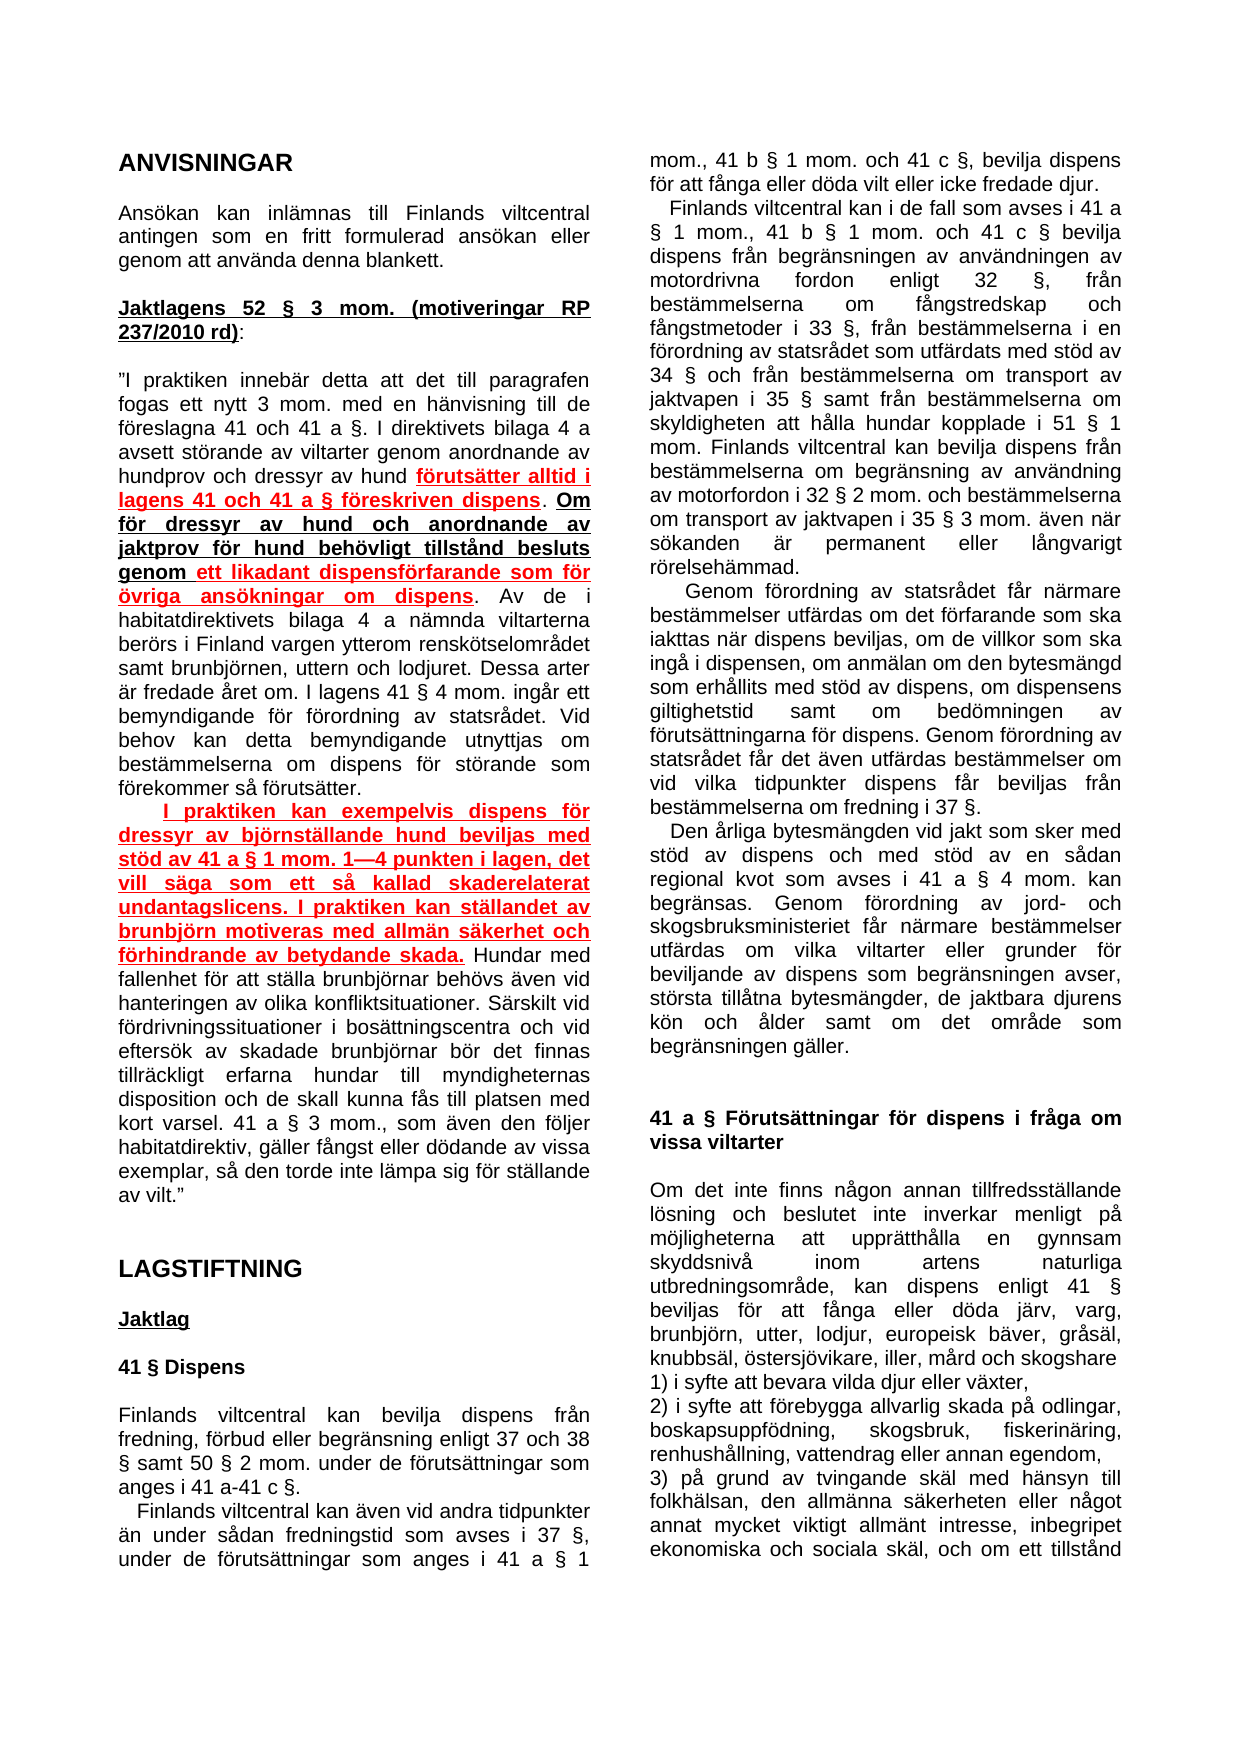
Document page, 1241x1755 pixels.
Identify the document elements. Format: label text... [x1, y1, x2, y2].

text I praktiken kan exempelvis dispens för dressyr av björnställande hund beviljas med [118, 799, 591, 844]
text Ansökan kan inlämnas till Finlands viltcentral antingen som en fritt formulerad ansökan eller genom att använda denna blankett. [118, 200, 591, 272]
text ANVISNINGAR [118, 148, 591, 176]
text Om det inte finns någon annan tillfredsställande lösning och beslutet inte inverkar menligt på möjligheterna att upprätthålla en gynnsam skyddsnivå inom artens naturliga utbredningsområde, kan dispens enligt 41 § beviljas för att fånga eller döda järv, varg, brunbjörn, utter, lodjur, europeisk bäver, gråsäl, knubbsäl, östersjövikare, iller, mård och skogshare [649, 1178, 1122, 1369]
text Finlands viltcentral kan bevilja dispens från fredning, förbud eller begränsning enligt 37 och 38 § samt 50 § 2 mom. under de förutsättningar som anges i 41 a-41 c §. [118, 1403, 591, 1499]
subtitle 41 a § Förutsättningar för dispens i fråga om vissa viltarter [649, 1106, 1122, 1154]
text förhindrande av betydande skada. Hundar med fallenhet för att ställa brunbjörnar behövs även vid hanteringen av olika konfliktsituationer. Särskilt vid fördrivningssituationer i bosättningscentra och vid eftersök av skadade brunbjörnar bör det finnas tillräckligt erfarna hundar till myndigheternas disposition och de skall kunna fås till platsen med kort varsel. 41 a § 3 mom., som även den följer habitatdirektiv, gäller fångst eller dödande av vissa exemplar, så den torde inte lämpa sig för ställande av vilt.” [118, 941, 591, 1207]
text Finlands viltcentral kan även vid andra tidpunkter än under sådan fredningstid som avses i 37 §, under de förutsättningar som anges i 41 a § 1 [118, 1499, 591, 1571]
text övriga ansökningar om dispens. Av de i habitatdirektivets bilaga 4 a nämnda viltarterna berörs i Finland vargen ytterom renskötselområdet samt brunbjörnen, uttern och lodjuret. Dessa arter är fredade året om. I lagens 41 § 4 mom. ingår ett bemyndigande för förordning av statsrådet. Vid behov kan detta bemyndigande utnyttjas om bestämmelserna om dispens för störande som förekommer så förutsätter. [118, 582, 591, 799]
text 3) på grund av tvingande skäl med hänsyn till folkhälsan, den allmänna säkerheten eller något annat mycket viktigt allmänt intresse, inbegripet ekonomiska och sociala skäl, och om ett tillstånd [649, 1465, 1122, 1561]
text 1) i syfte att bevara vilda djur eller växter, [649, 1369, 1122, 1393]
text brunbjörn motiveras med allmän säkerhet och [118, 917, 591, 940]
text 41 § Dispens [118, 1355, 591, 1379]
text Jaktlagens 52 § 3 mom. (motiveringar RP [118, 296, 591, 317]
text Jaktlag [118, 1307, 591, 1331]
text LAGSTIFTNING [118, 1254, 591, 1283]
text Genom förordning av statsrådet får närmare bestämmelser utfärdas om det förfarande som ska iakttas när dispens beviljas, om de villkor som ska ingå i dispensen, om anmälan om den bytesmängd som erhållits med stöd av dispens, om dispensens giltighetstid samt om bedömningen av förutsättningarna för dispens. Genom förordning av statsrådet får det även utfärdas bestämmelser om vid vilka tidpunkter dispens får beviljas från bestämmelserna om fredning i 37 §. [649, 579, 1122, 818]
text Finlands viltcentral kan i de fall som avses i 41 a § 1 mom., 41 b § 1 mom. och 41 c § bevilja dispens från begränsningen av användningen av motordrivna fordon enligt 32 §, från bestämmelserna om fångstredskap och fångstmetoder i 33 §, från bestämmelserna i en förordning av statsrådet som utfärdats med stöd av 34 § och från bestämmelserna om transport av jaktvapen i 35 § samt från bestämmelserna om skyldigheten att hålla hundar kopplade i 51 § 1 mom. Finlands viltcentral kan bevilja dispens från bestämmelserna om begränsning av användning av motorfordon i 32 § 2 mom. och bestämmelserna om transport av jaktvapen i 35 § 3 mom. även när sökanden är permanent eller långvarigt rörelsehämmad. [649, 196, 1122, 579]
text ”I praktiken innebär detta att det till paragrafen fogas ett nytt 3 mom. med en hänvisning till de föreslagna 41 och 41 a §. I direktivets bilaga 4 a avsett störande av viltarter genom anordnande av hundprov och dressyr av hund förutsätter alltid i lagens 41 och 41 a § föreskriven dispens. Om för dressyr av hund och anordnande av [118, 368, 591, 533]
text mom., 41 b § 1 mom. och 41 c §, bevilja dispens för att fånga eller döda vilt eller icke fredade djur. [649, 148, 1122, 196]
text Den årliga bytesmängden vid jakt som sker med stöd av dispens och med stöd av en sådan regional kvot som avses i 41 a § 4 mom. kan begränsas. Genom förordning av jord- och skogsbruksministeriet får närmare bestämmelser utfärdas om vilka viltarter eller grunder för beviljande av dispens som begränsningen avser, största tillåtna bytesmängder, de jaktbara djurens kön och ålder samt om det område som begränsningen gäller. [649, 818, 1122, 1058]
text 237/2010 rd): [118, 318, 591, 344]
text genom ett likadant dispensförfarande som för [118, 558, 591, 581]
text jaktprov för hund behövligt tillstånd besluts [118, 534, 591, 557]
text 2) i syfte att förebygga allvarlig skada på odlingar, boskapsuppfödning, skogsbruk, fiskerinäring, renhushållning, vattendrag eller annan egendom, [649, 1393, 1122, 1465]
text stöd av 41 a § 1 mom. 1—4 punkten i lagen, det vill säga som ett så kallad skaderelaterat undantagslicens. I praktiken kan ställandet av [118, 845, 591, 916]
